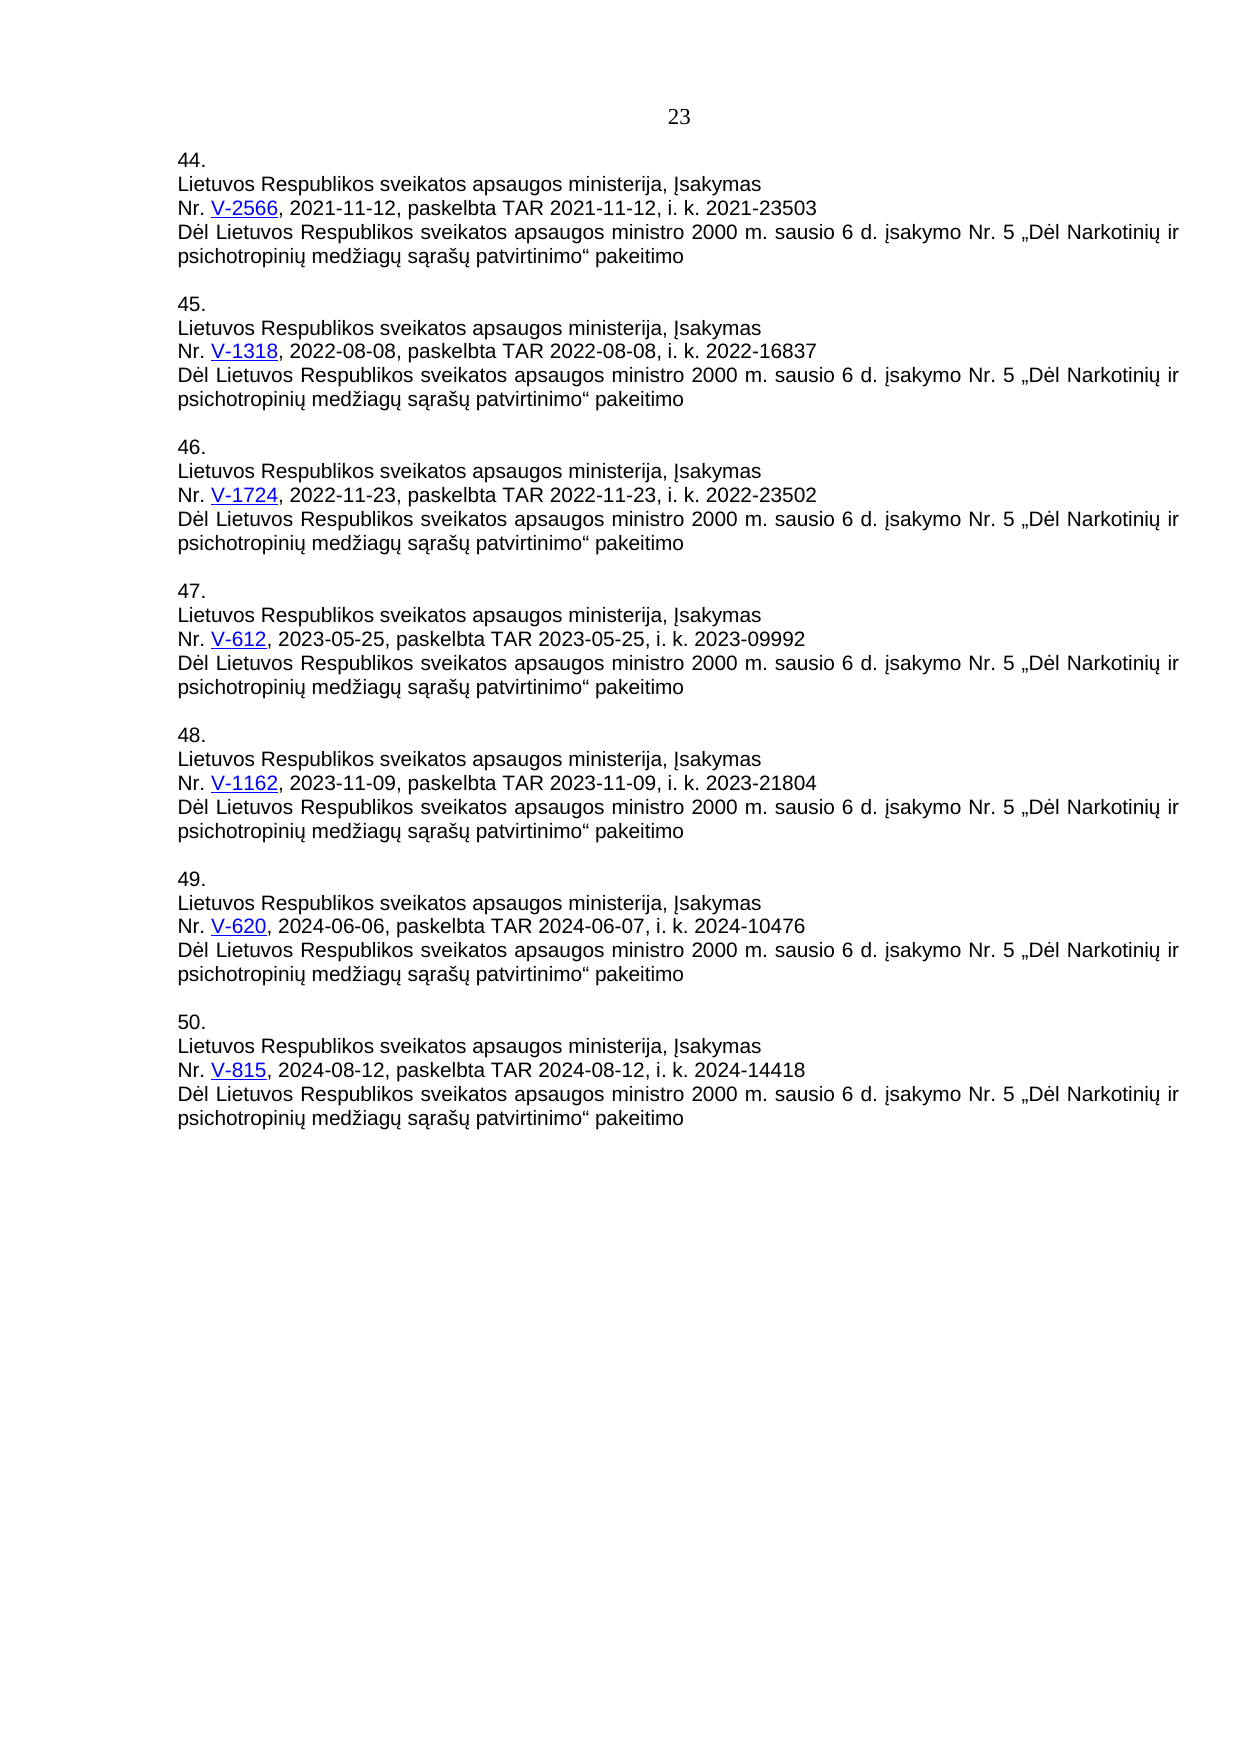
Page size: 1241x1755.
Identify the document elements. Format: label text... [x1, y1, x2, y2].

text Dėl Lietuvos Respublikos sveikatos apsaugos ministro 2000 m. sausio 6 d. įsakymo Nr. 5 „Dėl Narkotinių ir psichotropinių medžiagų sąrašų patvirtinimo“ pakeitimo [177, 363, 1181, 411]
text Lietuvos Respublikos sveikatos apsaugos ministerija, Įsakymas [177, 747, 1181, 771]
text Nr. V-815, 2024-08-12, paskelbta TAR 2024-08-12, i. k. 2024-14418 [177, 1058, 1181, 1082]
text Nr. V-620, 2024-06-06, paskelbta TAR 2024-06-07, i. k. 2024-10476 [177, 914, 1181, 938]
text Lietuvos Respublikos sveikatos apsaugos ministerija, Įsakymas [177, 315, 1181, 339]
text 46. [177, 435, 1181, 459]
text Dėl Lietuvos Respublikos sveikatos apsaugos ministro 2000 m. sausio 6 d. įsakymo Nr. 5 „Dėl Narkotinių ir psichotropinių medžiagų sąrašų patvirtinimo“ pakeitimo [177, 794, 1181, 842]
text Nr. V-1318, 2022-08-08, paskelbta TAR 2022-08-08, i. k. 2022-16837 [177, 339, 1181, 363]
text Dėl Lietuvos Respublikos sveikatos apsaugos ministro 2000 m. sausio 6 d. įsakymo Nr. 5 „Dėl Narkotinių ir psichotropinių medžiagų sąrašų patvirtinimo“ pakeitimo [177, 219, 1181, 267]
text Dėl Lietuvos Respublikos sveikatos apsaugos ministro 2000 m. sausio 6 d. įsakymo Nr. 5 „Dėl Narkotinių ir psichotropinių medžiagų sąrašų patvirtinimo“ pakeitimo [177, 938, 1181, 986]
text Lietuvos Respublikos sveikatos apsaugos ministerija, Įsakymas [177, 172, 1181, 196]
text 44. [177, 148, 1181, 172]
text Nr. V-1162, 2023-11-09, paskelbta TAR 2023-11-09, i. k. 2023-21804 [177, 771, 1181, 794]
text 47. [177, 579, 1181, 603]
text Lietuvos Respublikos sveikatos apsaugos ministerija, Įsakymas [177, 459, 1181, 483]
text Dėl Lietuvos Respublikos sveikatos apsaugos ministro 2000 m. sausio 6 d. įsakymo Nr. 5 „Dėl Narkotinių ir psichotropinių medžiagų sąrašų patvirtinimo“ pakeitimo [177, 1082, 1181, 1130]
text Lietuvos Respublikos sveikatos apsaugos ministerija, Įsakymas [177, 603, 1181, 627]
text Nr. V-612, 2023-05-25, paskelbta TAR 2023-05-25, i. k. 2023-09992 [177, 627, 1181, 651]
text Lietuvos Respublikos sveikatos apsaugos ministerija, Įsakymas [177, 890, 1181, 914]
text Dėl Lietuvos Respublikos sveikatos apsaugos ministro 2000 m. sausio 6 d. įsakymo Nr. 5 „Dėl Narkotinių ir psichotropinių medžiagų sąrašų patvirtinimo“ pakeitimo [177, 651, 1181, 699]
text 49. [177, 866, 1181, 890]
text Nr. V-2566, 2021-11-12, paskelbta TAR 2021-11-12, i. k. 2021-23503 [177, 196, 1181, 219]
text 48. [177, 723, 1181, 747]
text Nr. V-1724, 2022-11-23, paskelbta TAR 2022-11-23, i. k. 2022-23502 [177, 483, 1181, 507]
text 45. [177, 291, 1181, 315]
text 50. [177, 1010, 1181, 1034]
text Lietuvos Respublikos sveikatos apsaugos ministerija, Įsakymas [177, 1034, 1181, 1058]
text Dėl Lietuvos Respublikos sveikatos apsaugos ministro 2000 m. sausio 6 d. įsakymo Nr. 5 „Dėl Narkotinių ir psichotropinių medžiagų sąrašų patvirtinimo“ pakeitimo [177, 507, 1181, 555]
